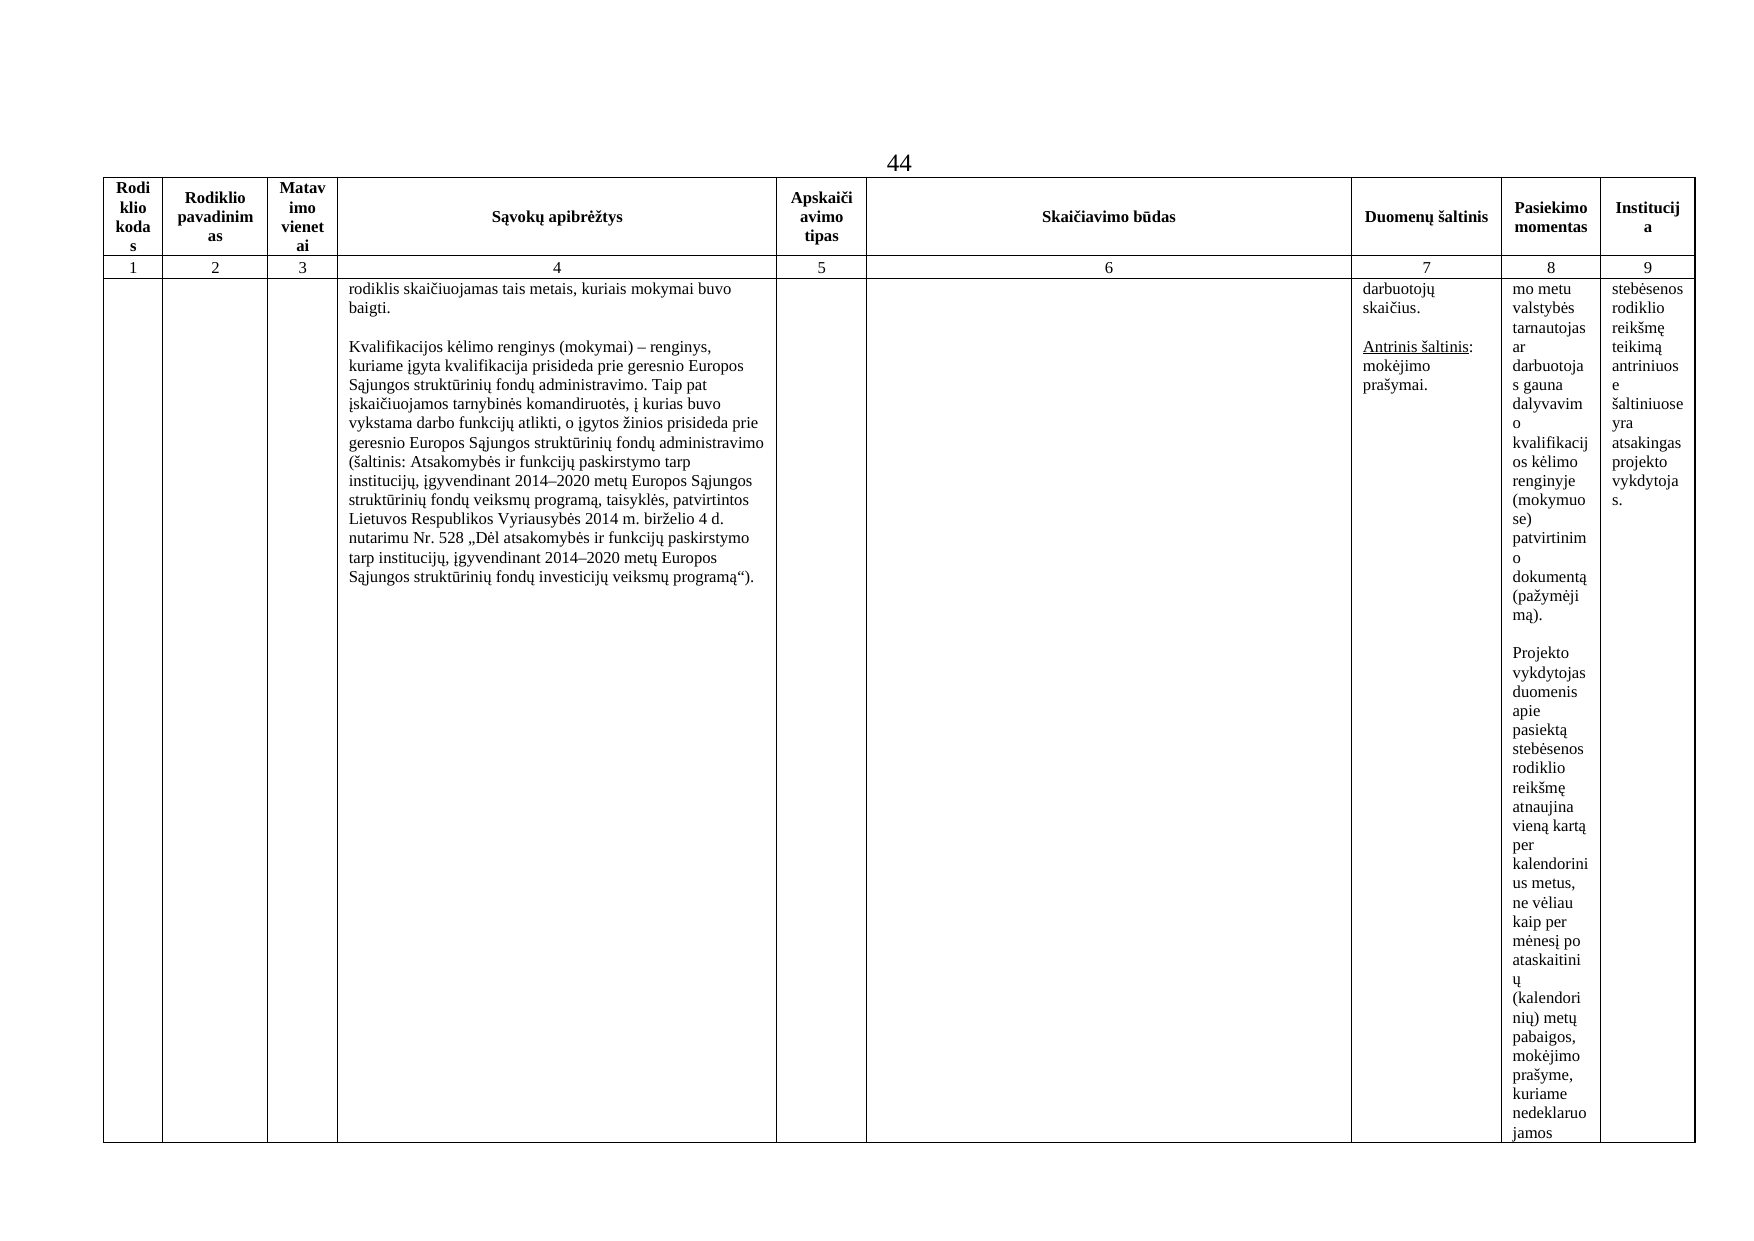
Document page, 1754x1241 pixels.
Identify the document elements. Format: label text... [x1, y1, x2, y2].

table_cell 8 [1502, 256, 1600, 278]
table_cell 7 [1352, 256, 1501, 278]
table_header Skaičiavimo būdas [867, 178, 1351, 255]
table_cell 4 [338, 256, 776, 278]
table_cell [104, 279, 162, 1142]
table_header Duomenų šaltinis [1352, 178, 1501, 255]
table_cell 9 [1601, 256, 1694, 278]
table_cell 3 [268, 256, 337, 278]
table_header Rodiklio kodas [104, 178, 162, 255]
table_cell 1 [104, 256, 162, 278]
table_cell mo metu valstybės tarnautojas ar darbuotojas gauna dalyvavimo kvalifikacijos kėlimo renginyje (mokymuose) patvirtinimo dokumentą (pažymėjimą). Projekto vykdytojas duomenis apie pasiektą stebėsenos rodiklio reikšmę atnaujina vieną kartą per kalendorinius metus, ne vėliau kaip per mėnesį po ataskaitinių (kalendorinių) metų pabaigos, mokėjimo prašyme, kuriame nedeklaruojamos [1502, 279, 1600, 1142]
table_cell 6 [867, 256, 1351, 278]
table_cell 5 [777, 256, 866, 278]
table_cell [867, 279, 1351, 1142]
table_cell [268, 279, 337, 1142]
table_cell 2 [163, 256, 267, 278]
table_header Matavimo vienetai [268, 178, 337, 255]
table_cell rodiklis skaičiuojamas tais metais, kuriais mokymai buvo baigti. Kvalifikacijos kėlimo renginys (mokymai) – renginys, kuriame įgyta kvalifikacija prisideda prie geresnio Europos Sąjungos struktūrinių fondų administravimo. Taip pat įskaičiuojamos tarnybinės komandiruotės, į kurias buvo vykstama darbo funkcijų atlikti, o įgytos žinios prisideda prie geresnio Europos Sąjungos struktūrinių fondų administravimo (šaltinis: Atsakomybės ir funkcijų paskirstymo tarp institucijų, įgyvendinant 2014–2020 metų Europos Sąjungos struktūrinių fondų veiksmų programą, taisyklės, patvirtintos Lietuvos Respublikos Vyriausybės 2014 m. birželio 4 d. nutarimu Nr. 528 „Dėl atsakomybės ir funkcijų paskirstymo tarp institucijų, įgyvendinant 2014–2020 metų Europos Sąjungos struktūrinių fondų investicijų veiksmų programą“). [338, 279, 776, 1142]
table_header Sąvokų apibrėžtys [338, 178, 776, 255]
table_cell [777, 279, 866, 1142]
table_header Apskaičiavimo tipas [777, 178, 866, 255]
table_cell [163, 279, 267, 1142]
table_cell darbuotojų skaičius. Antrinis šaltinis: mokėjimo prašymai. [1352, 279, 1501, 1142]
table_header Rodiklio pavadinimas [163, 178, 267, 255]
table_header Pasiekimo momentas [1502, 178, 1600, 255]
table_header Institucija [1601, 178, 1694, 255]
table_cell stebėsenos rodiklio reikšmę teikimą antriniuose šaltiniuose yra atsakingas projekto vykdytojas. [1601, 279, 1694, 1142]
